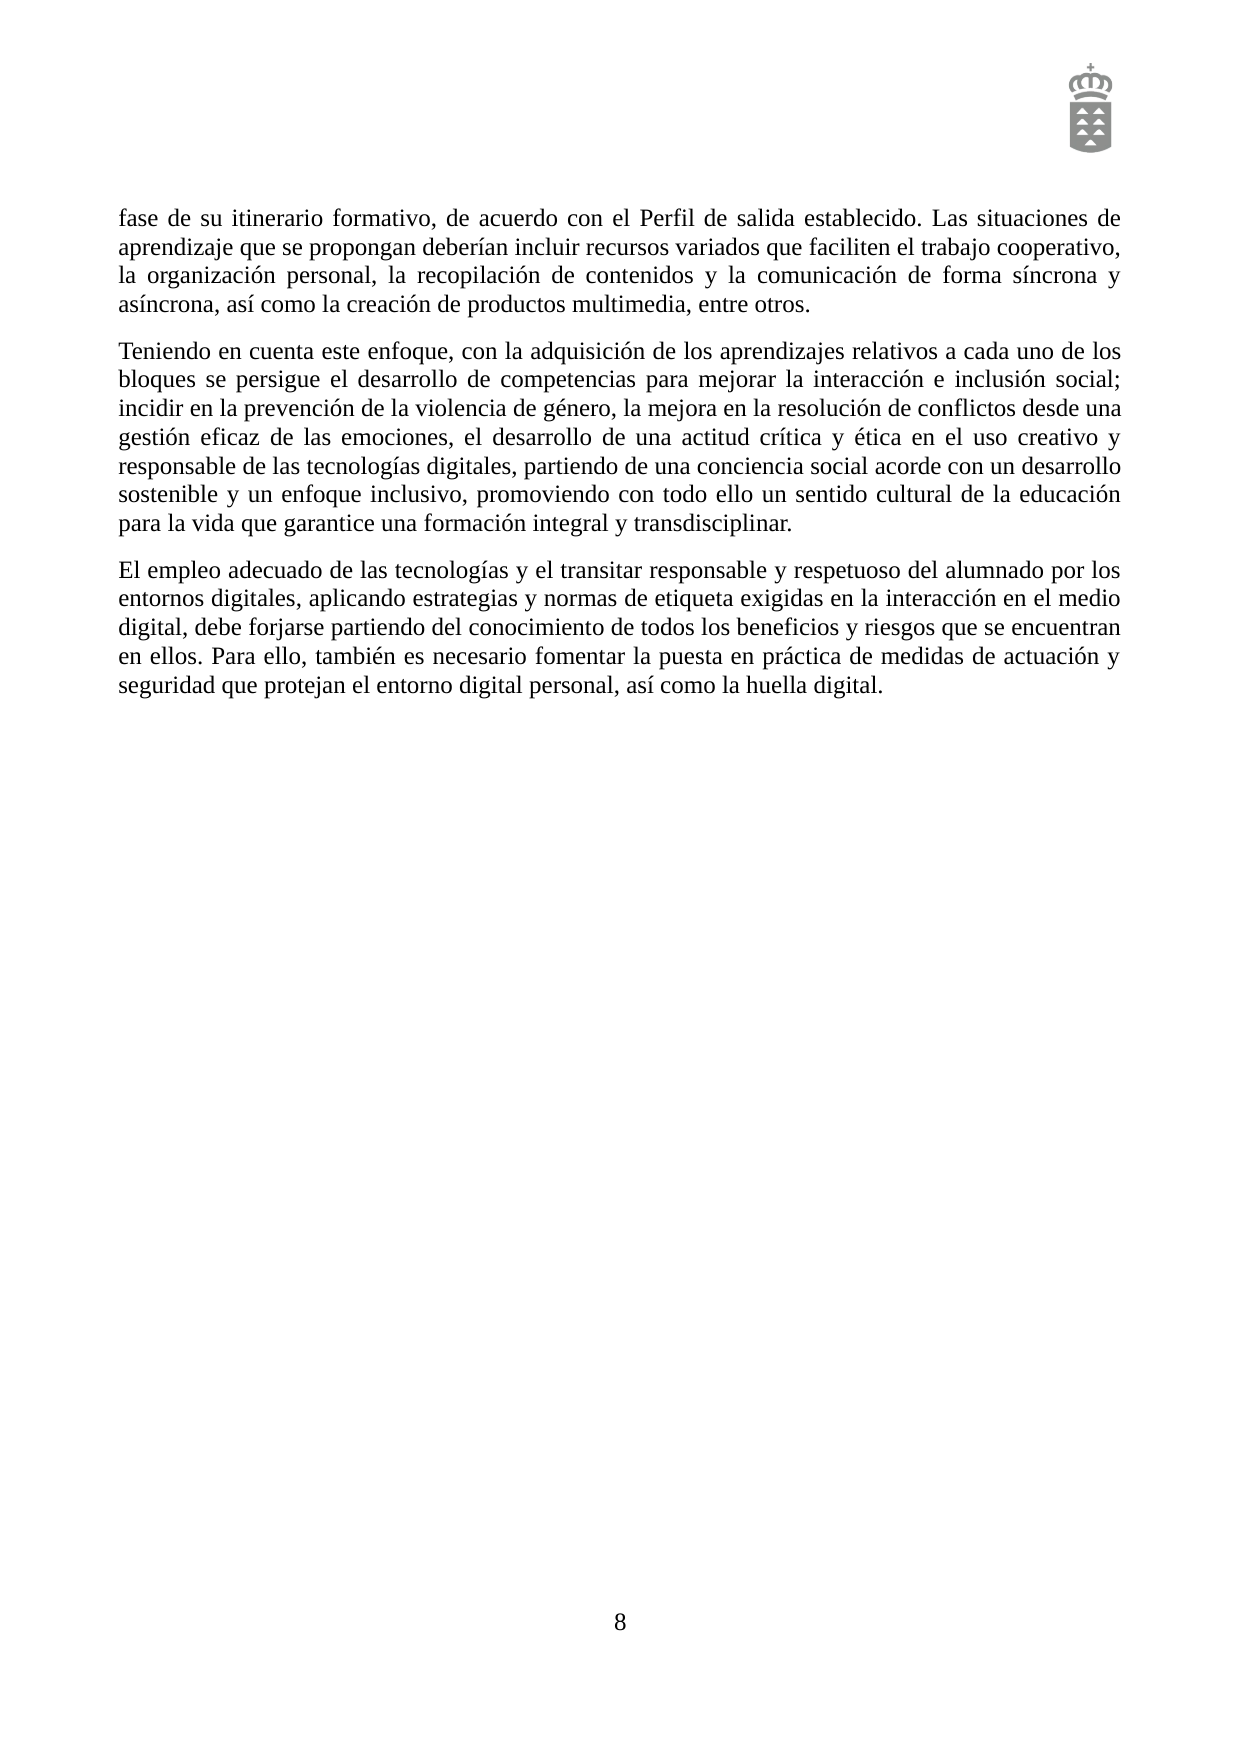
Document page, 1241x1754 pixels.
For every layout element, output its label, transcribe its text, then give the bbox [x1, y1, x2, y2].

text fase de su itinerario formativo, de acuerdo con el Perfil de salida establecido. Las situaciones de aprendizaje que se propongan deberían incluir recursos variados que faciliten el trabajo cooperativo, la organización personal, la recopilación de contenidos y la comunicación de forma síncrona y asíncrona, así como la creación de productos multimedia, entre otros. [118, 203, 1122, 318]
text Teniendo en cuenta este enfoque, con la adquisición de los aprendizajes relativos a cada uno de los bloques se persigue el desarrollo de competencias para mejorar la interacción e inclusión social; incidir en la prevención de la violencia de género, la mejora en la resolución de conflictos desde una gestión eficaz de las emociones, el desarrollo de una actitud crítica y ética en el uso creativo y responsable de las tecnologías digitales, partiendo de una conciencia social acorde con un desarrollo sostenible y un enfoque inclusivo, promoviendo con todo ello un sentido cultural de la educación para la vida que garantice una formación integral y transdisciplinar. [118, 336, 1122, 537]
picture [1068, 63, 1113, 153]
text El empleo adecuado de las tecnologías y el transitar responsable y respetuoso del alumnado por los entornos digitales, aplicando estrategias y normas de etiqueta exigidas en la interacción en el medio digital, debe forjarse partiendo del conocimiento de todos los beneficios y riesgos que se encuentran en ellos. Para ello, también es necesario fomentar la puesta en práctica de medidas de actuación y seguridad que protejan el entorno digital personal, así como la huella digital. [118, 555, 1122, 698]
